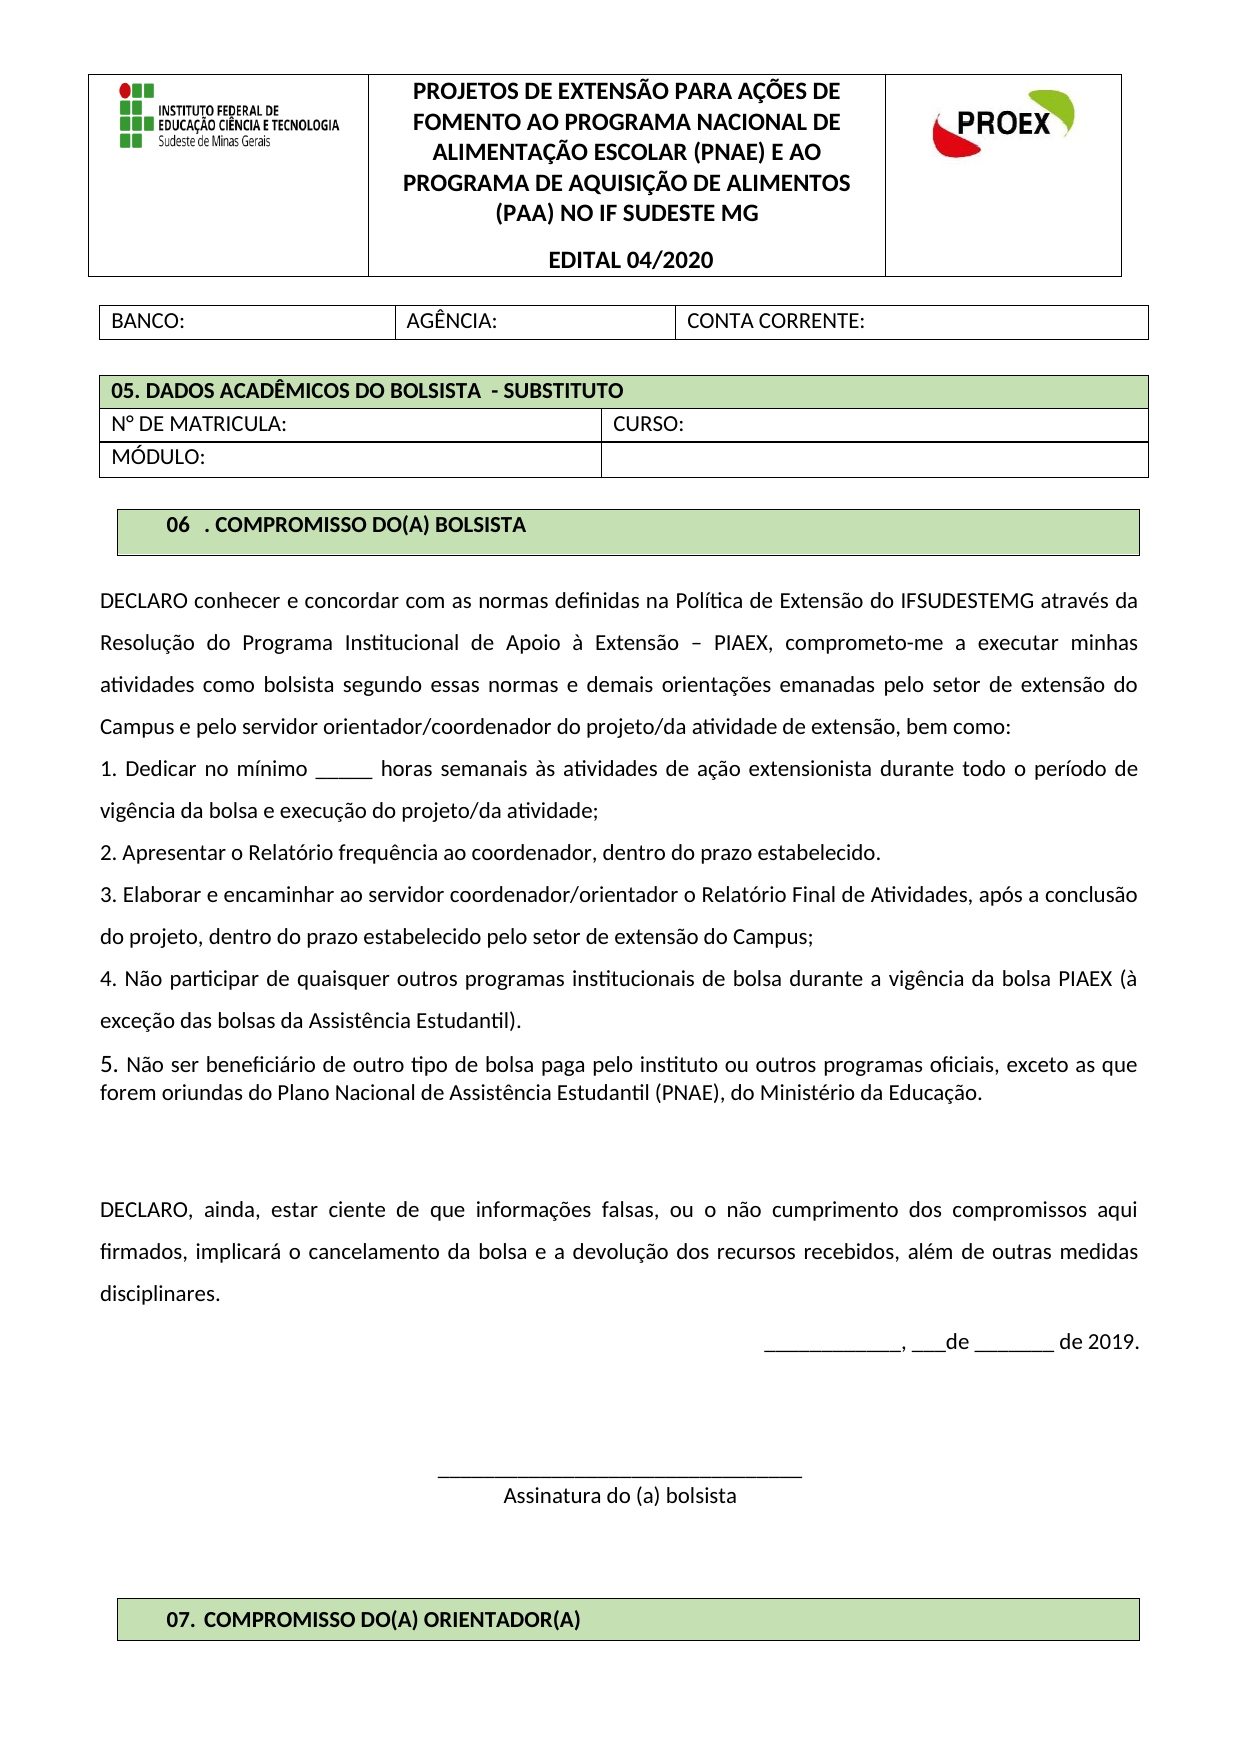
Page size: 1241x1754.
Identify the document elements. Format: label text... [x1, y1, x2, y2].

table_cell CONTA CORRENTE: [676, 306, 1148, 339]
table_header 05. DADOS ACADÊMICOS DO BOLSISTA - SUBSTITUTO [100, 376, 1148, 408]
table_cell [602, 443, 1148, 477]
table_cell N° DE MATRICULA: [100, 409, 601, 441]
table_cell CURSO: [602, 409, 1148, 441]
table_header DECLARO conhecer e concordar com as normas definidas na Política de Extensão do IFSUDESTEMG através da Resolução do Programa Institucional de Apoio à Extensão – PIAEX, comprometo-me a executar minhas atividades como bolsista segundo essas normas e demais orientações emanadas pelo setor de extensão do Campus e pelo servidor orientador/coordenador do projeto/da atividade de extensão, bem como: 1. Dedicar no mínimo _____ horas semanais às atividades de ação extensionista durante todo o período de vigência da bolsa e execução do projeto/da atividade; 2. Apresentar o Relatório frequência ao coordenador, dentro do prazo estabelecido. 3. Elaborar e encaminhar ao servidor coordenador/orientador o Relatório Final de Atividades, após a conclusão do projeto, dentro do prazo estabelecido pelo setor de extensão do Campus; 4. Não participar de quaisquer outros programas institucionais de bolsa durante a vigência da bolsa PIAEX (à exceção das bolsas da Assistência Estudantil). 5. Não ser beneficiário de outro tipo de bolsa paga pelo instituto ou outros programas oficiais, exceto as que forem oriundas do Plano Nacional de Assistência Estudantil (PNAE), do Ministério da Educação. DECLARO, ainda, estar ciente de que informações falsas, ou o não cumprimento dos compromissos aqui firmados, implicará o cancelamento da bolsa e a devolução dos recursos recebidos, além de outras medidas disciplinares. ____________, ___de _______ de 2019. ________________________________ Assinatura do (a) bolsista [89, 306, 1151, 1641]
table_cell BANCO: [100, 306, 395, 339]
table_header . COMPROMISSO DO(A) BOLSISTA [118, 510, 1139, 554]
table_header COMPROMISSO DO(A) ORIENTADOR(A) [118, 1599, 1139, 1640]
table_cell AGÊNCIA: [396, 306, 675, 339]
table_cell MÓDULO: [100, 443, 601, 477]
